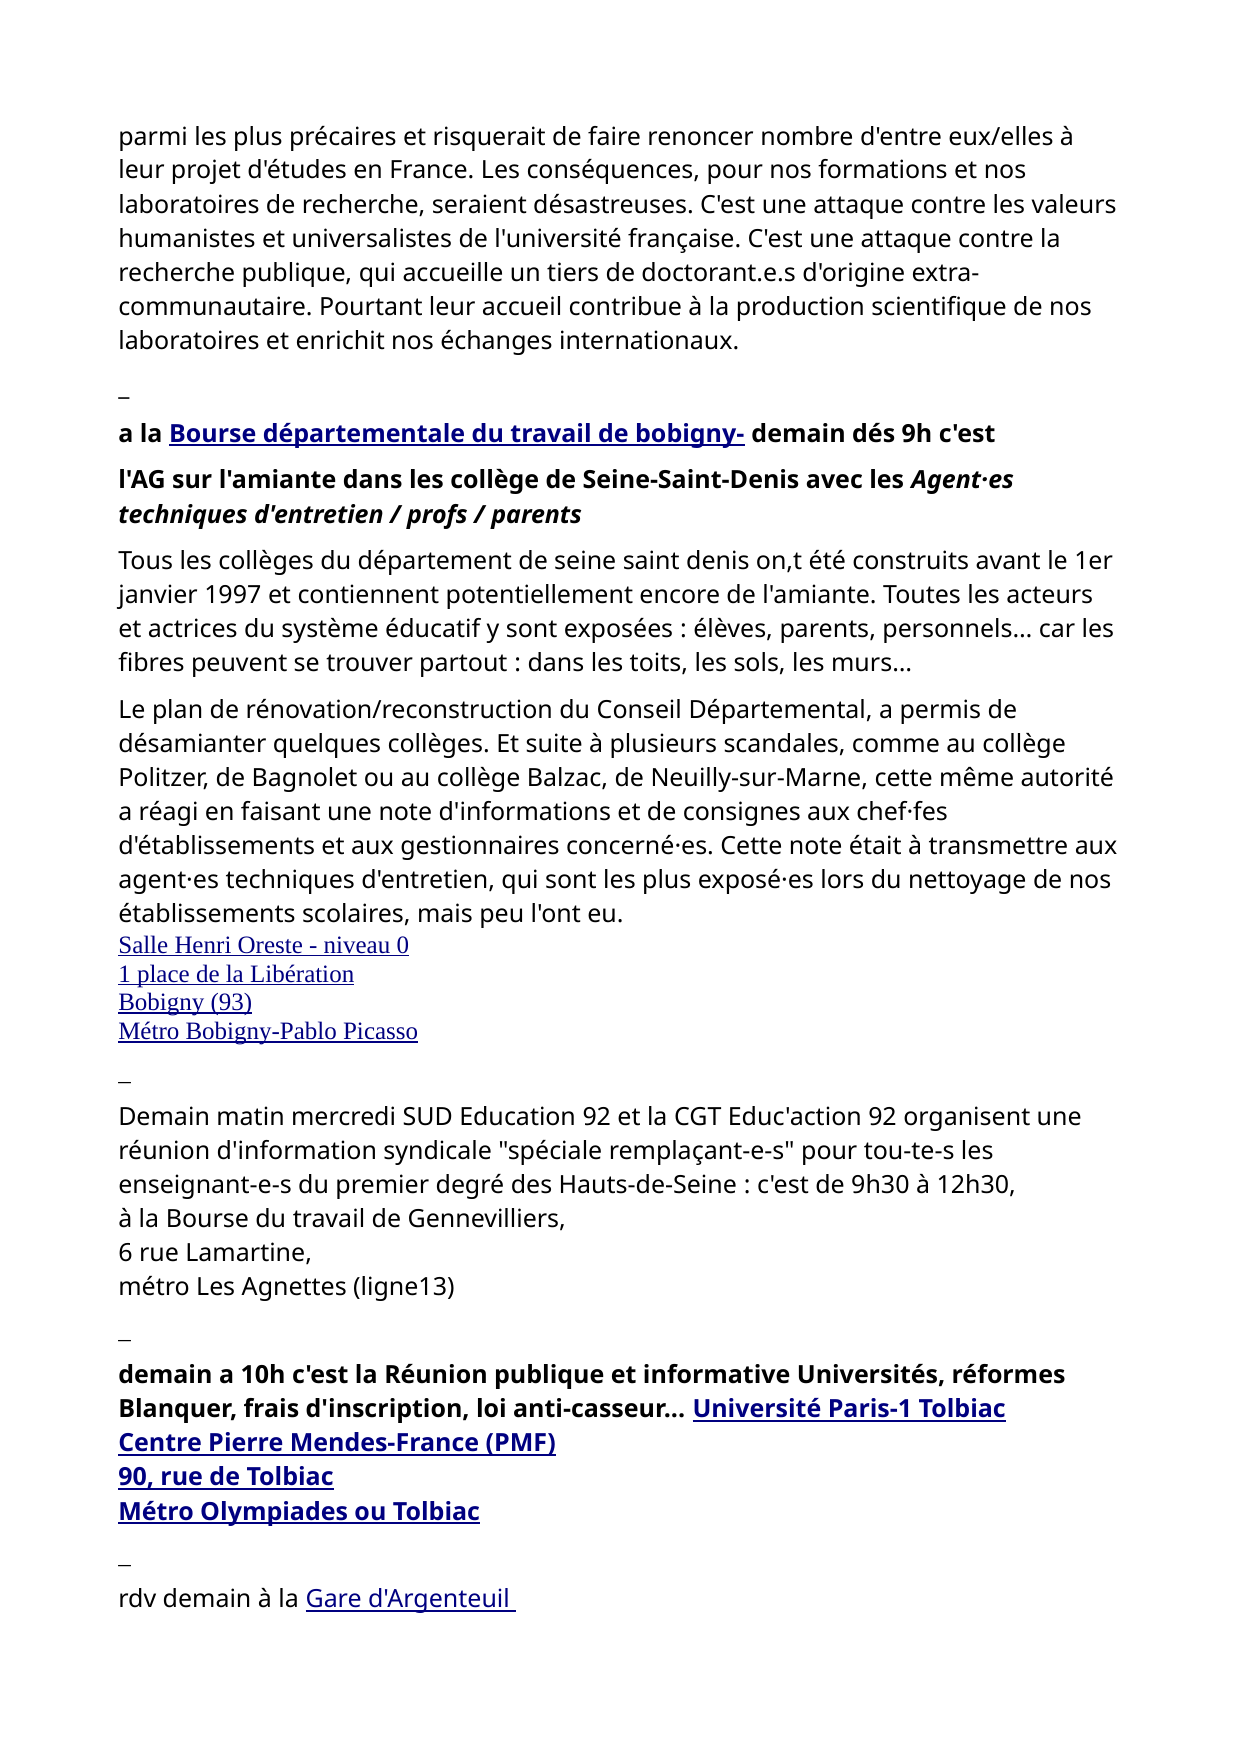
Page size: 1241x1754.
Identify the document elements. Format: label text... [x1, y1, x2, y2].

text a la Bourse départementale du travail de bobigny- demain dés 9h c'est [118, 416, 1122, 450]
text Tous les collèges du département de seine saint denis on,t été construits avant le 1er janvier 1997 et contiennent potentiellement encore de l'amiante. Toutes les acteurs et actrices du système éducatif y sont exposées : élèves, parents, personnels… car les fibres peuvent se trouver partout : dans les toits, les sols, les murs… [118, 543, 1122, 679]
text parmi les plus précaires et risquerait de faire renoncer nombre d'entre eux/elles à leur projet d'études en France. Les conséquences, pour nos formations et nos laboratoires de recherche, seraient désastreuses. C'est une attaque contre les valeurs humanistes et universalistes de l'université française. C'est une attaque contre la recherche publique, qui accueille un tiers de doctorant.e.s d'origine extra-communautaire. Pourtant leur accueil contribue à la production scientifique de nos laboratoires et enrichit nos échanges internationaux. [118, 118, 1122, 357]
text Le plan de rénovation/reconstruction du Conseil Départemental, a permis de désamianter quelques collèges. Et suite à plusieurs scandales, comme au collège Politzer, de Bagnolet ou au collège Balzac, de Neuilly-sur-Marne, cette même autorité a réagi en faisant une note d'informations et de consignes aux chef·fes d'établissements et aux gestionnaires concerné·es. Cette note était à transmettre aux agent·es techniques d'entretien, qui sont les plus exposé·es lors du nettoyage de nos établissements scolaires, mais peu l'ont eu. Salle Henri Oreste - niveau 0 1 place de la Libération Bobigny (93) Métro Bobigny-Pablo Picasso [118, 692, 1122, 1045]
text _ [118, 369, 1122, 403]
text _ [118, 1057, 1122, 1086]
text _ [118, 1540, 1122, 1568]
text _ [118, 1316, 1122, 1344]
text l'AG sur l'amiante dans les collège de Seine-Saint-Denis avec les Agent·es techniques d'entretien / profs / parents [118, 462, 1122, 530]
text rdv demain à la Gare d'Argenteuil [118, 1581, 1122, 1615]
text demain a 10h c'est la Réunion publique et informative Universités, réformes Blanquer, frais d'inscription, loi anti-casseur... Université Paris-1 Tolbiac Centre Pierre Mendes-France (PMF) 90, rue de Tolbiac Métro Olympiades ou Tolbiac [118, 1357, 1122, 1527]
text Demain matin mercredi SUD Education 92 et la CGT Educ'action 92 organisent une réunion d'information syndicale "spéciale remplaçant-e-s" pour tou-te-s les enseignant-e-s du premier degré des Hauts-de-Seine : c'est de 9h30 à 12h30, à la Bourse du travail de Gennevilliers, 6 rue Lamartine, métro Les Agnettes (ligne13) [118, 1099, 1122, 1303]
